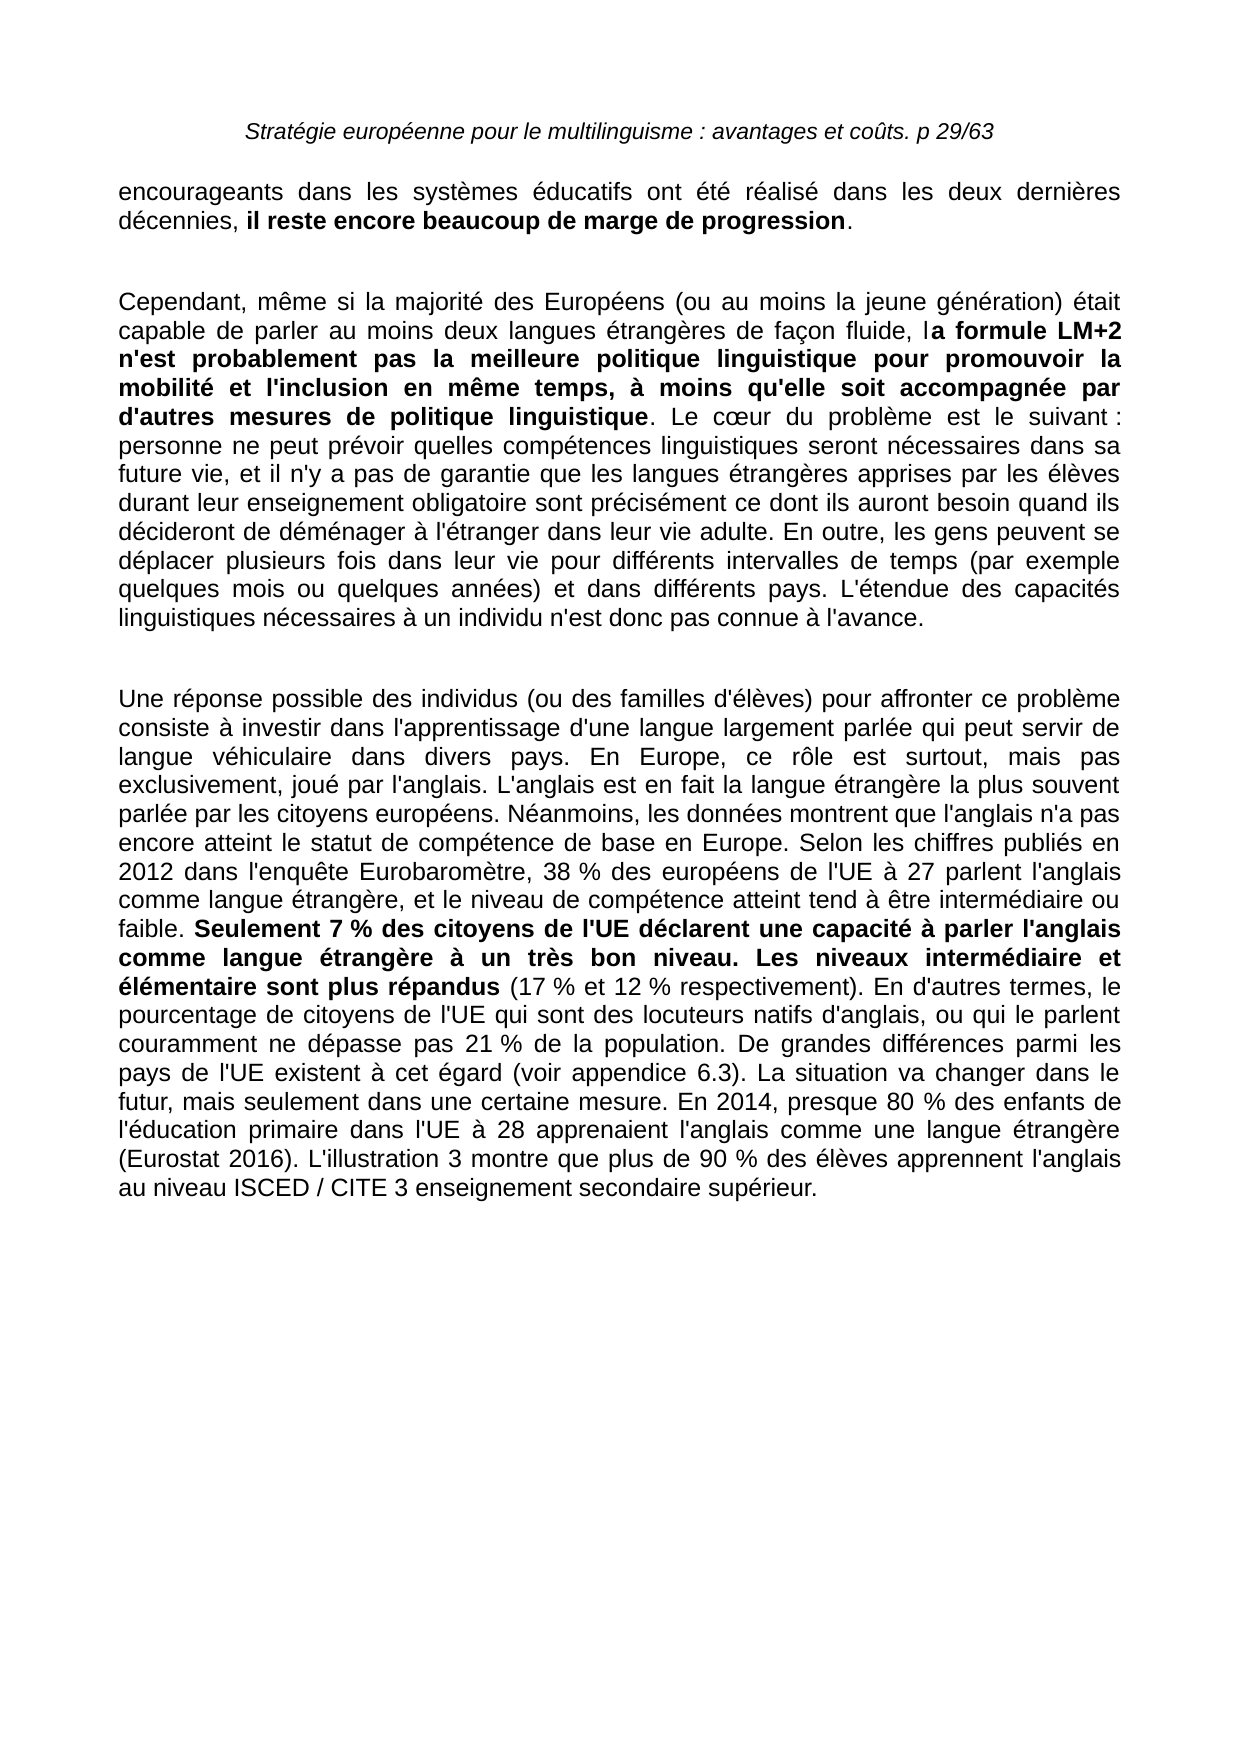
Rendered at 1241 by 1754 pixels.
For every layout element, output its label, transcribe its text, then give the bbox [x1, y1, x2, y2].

text Une réponse possible des individus (ou des familles d'élèves) pour affronter ce problème consiste à investir dans l'apprentissage d'une langue largement parlée qui peut servir de langue véhiculaire dans divers pays. En Europe, ce rôle est surtout, mais pas exclusivement, joué par l'anglais. L'anglais est en fait la langue étrangère la plus souvent parlée par les citoyens européens. Néanmoins, les données montrent que l'anglais n'a pas encore atteint le statut de compétence de base en Europe. Selon les chiffres publiés en 2012 dans l'enquête Eurobaromètre, 38 % des européens de l'UE à 27 parlent l'anglais comme langue étrangère, et le niveau de compétence atteint tend à être intermédiaire ou faible. Seulement 7 % des citoyens de l'UE déclarent une capacité à parler l'anglais comme langue étrangère à un très bon niveau. Les niveaux intermédiaire et élémentaire sont plus répandus (17 % et 12 % respectivement). En d'autres termes, le pourcentage de citoyens de l'UE qui sont des locuteurs natifs d'anglais, ou qui le parlent couramment ne dépasse pas 21 % de la population. De grandes différences parmi les pays de l'UE existent à cet égard (voir appendice 6.3). La situation va changer dans le futur, mais seulement dans une certaine mesure. En 2014, presque 80 % des enfants de l'éducation primaire dans l'UE à 28 apprenaient l'anglais comme une langue étrangère (Eurostat 2016). L'illustration 3 montre que plus de 90 % des élèves apprennent l'anglais au niveau ISCED / CITE 3 enseignement secondaire supérieur. [118, 684, 1122, 1202]
text encourageants dans les systèmes éducatifs ont été réalisé dans les deux dernières décennies, il reste encore beaucoup de marge de progression. [118, 177, 1122, 234]
text Cependant, même si la majorité des Européens (ou au moins la jeune génération) était capable de parler au moins deux langues étrangères de façon fluide, la formule LM+2 n'est probablement pas la meilleure politique linguistique pour promouvoir la mobilité et l'inclusion en même temps, à moins qu'elle soit accompagnée par d'autres mesures de politique linguistique. Le cœur du problème est le suivant : personne ne peut prévoir quelles compétences linguistiques seront nécessaires dans sa future vie, et il n'y a pas de garantie que les langues étrangères apprises par les élèves durant leur enseignement obligatoire sont précisément ce dont ils auront besoin quand ils décideront de déménager à l'étranger dans leur vie adulte. En outre, les gens peuvent se déplacer plusieurs fois dans leur vie pour différents intervalles de temps (par exemple quelques mois ou quelques années) et dans différents pays. L'étendue des capacités linguistiques nécessaires à un individu n'est donc pas connue à l'avance. [118, 287, 1122, 632]
